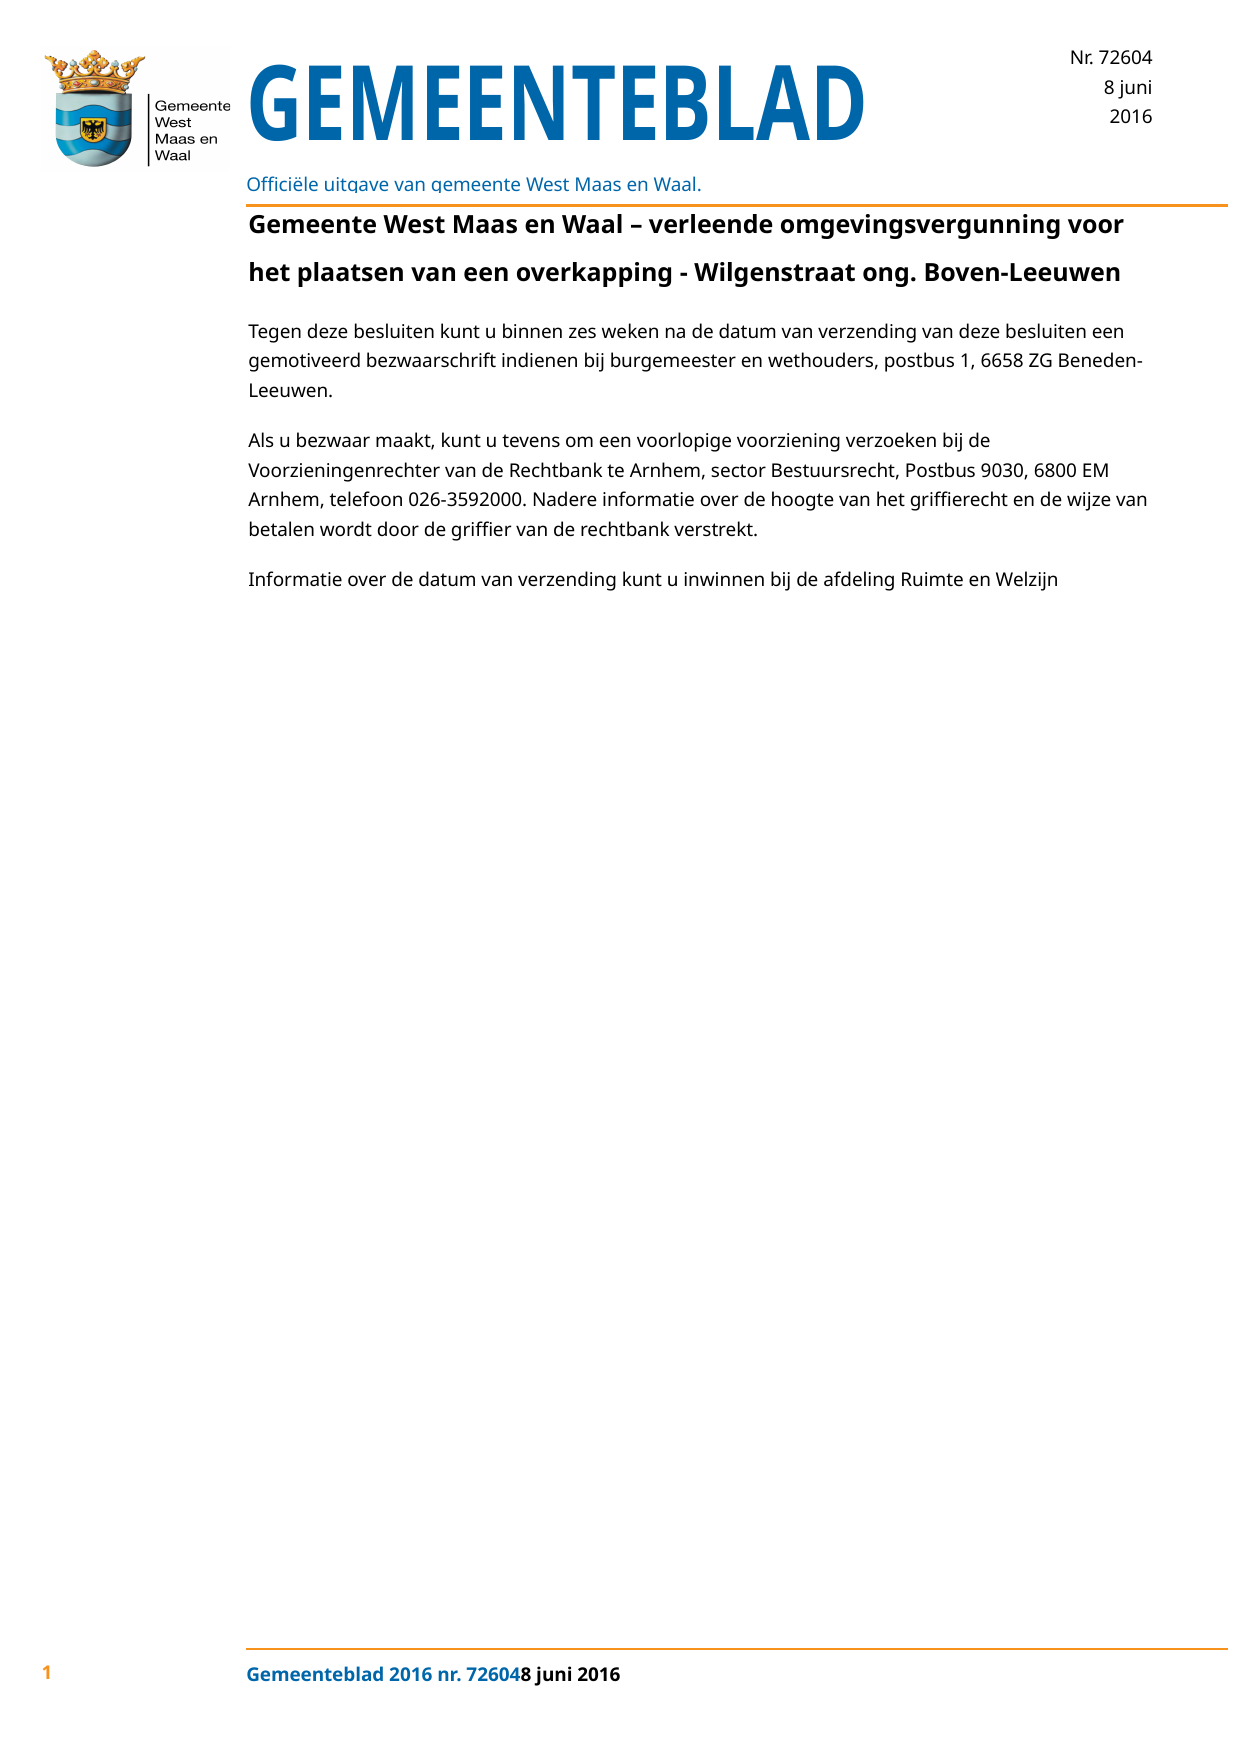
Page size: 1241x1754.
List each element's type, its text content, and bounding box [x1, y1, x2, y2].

picture [41, 47, 231, 172]
text Als u bezwaar maakt, kunt u tevens om een voorlopige voorziening verzoeken bij de Voorzieningenrechter van de Rechtbank te Arnhem, sector Bestuursrecht, Postbus 9030, 6800 EM Arnhem, telefoon 026-3592000. Nadere informatie over de hoogte van het griffierecht en de wijze van betalen wordt door de griffier van de rechtbank verstrekt. [248, 427, 1152, 542]
text Gemeente West Maas en Waal – verleende omgevingsvergunning voor het plaatsen van een overkapping - Wilgenstraat ong. Boven-Leeuwen [248, 207, 1152, 288]
text Tegen deze besluiten kunt u binnen zes weken na de datum van verzending van deze besluiten een gemotiveerd bezwaarschrift indienen bij burgemeester en wethouders, postbus 1, 6658 ZG Beneden-Leeuwen. [248, 318, 1152, 403]
text Informatie over de datum van verzending kunt u inwinnen bij de afdeling Ruimte en Welzijn [248, 567, 1152, 592]
